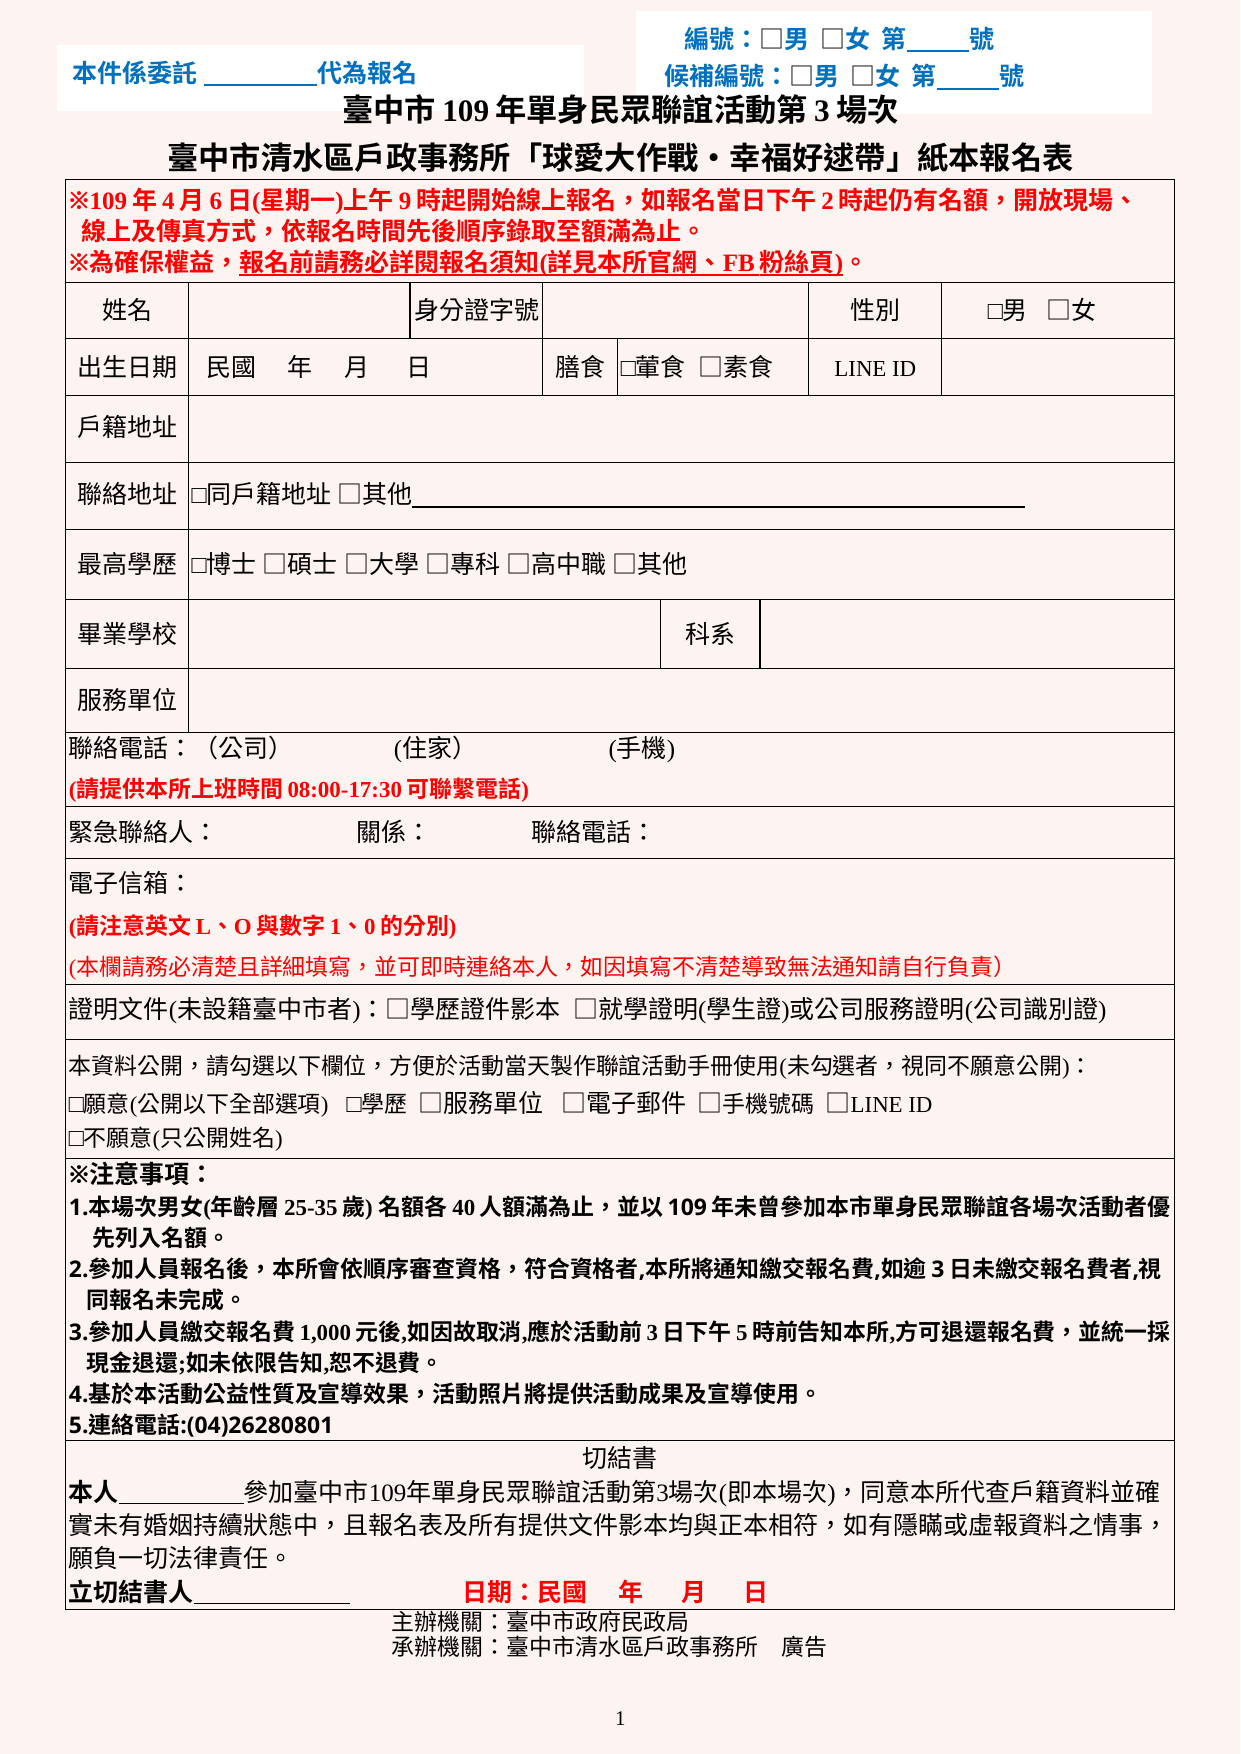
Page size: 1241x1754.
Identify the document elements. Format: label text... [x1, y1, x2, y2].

text 編號：□男 □女 第 號 [651, 18, 1137, 56]
text 候補編號：□男 □女 第 號 [651, 56, 1137, 93]
text 本件係委託 代為報名 [73, 52, 569, 90]
